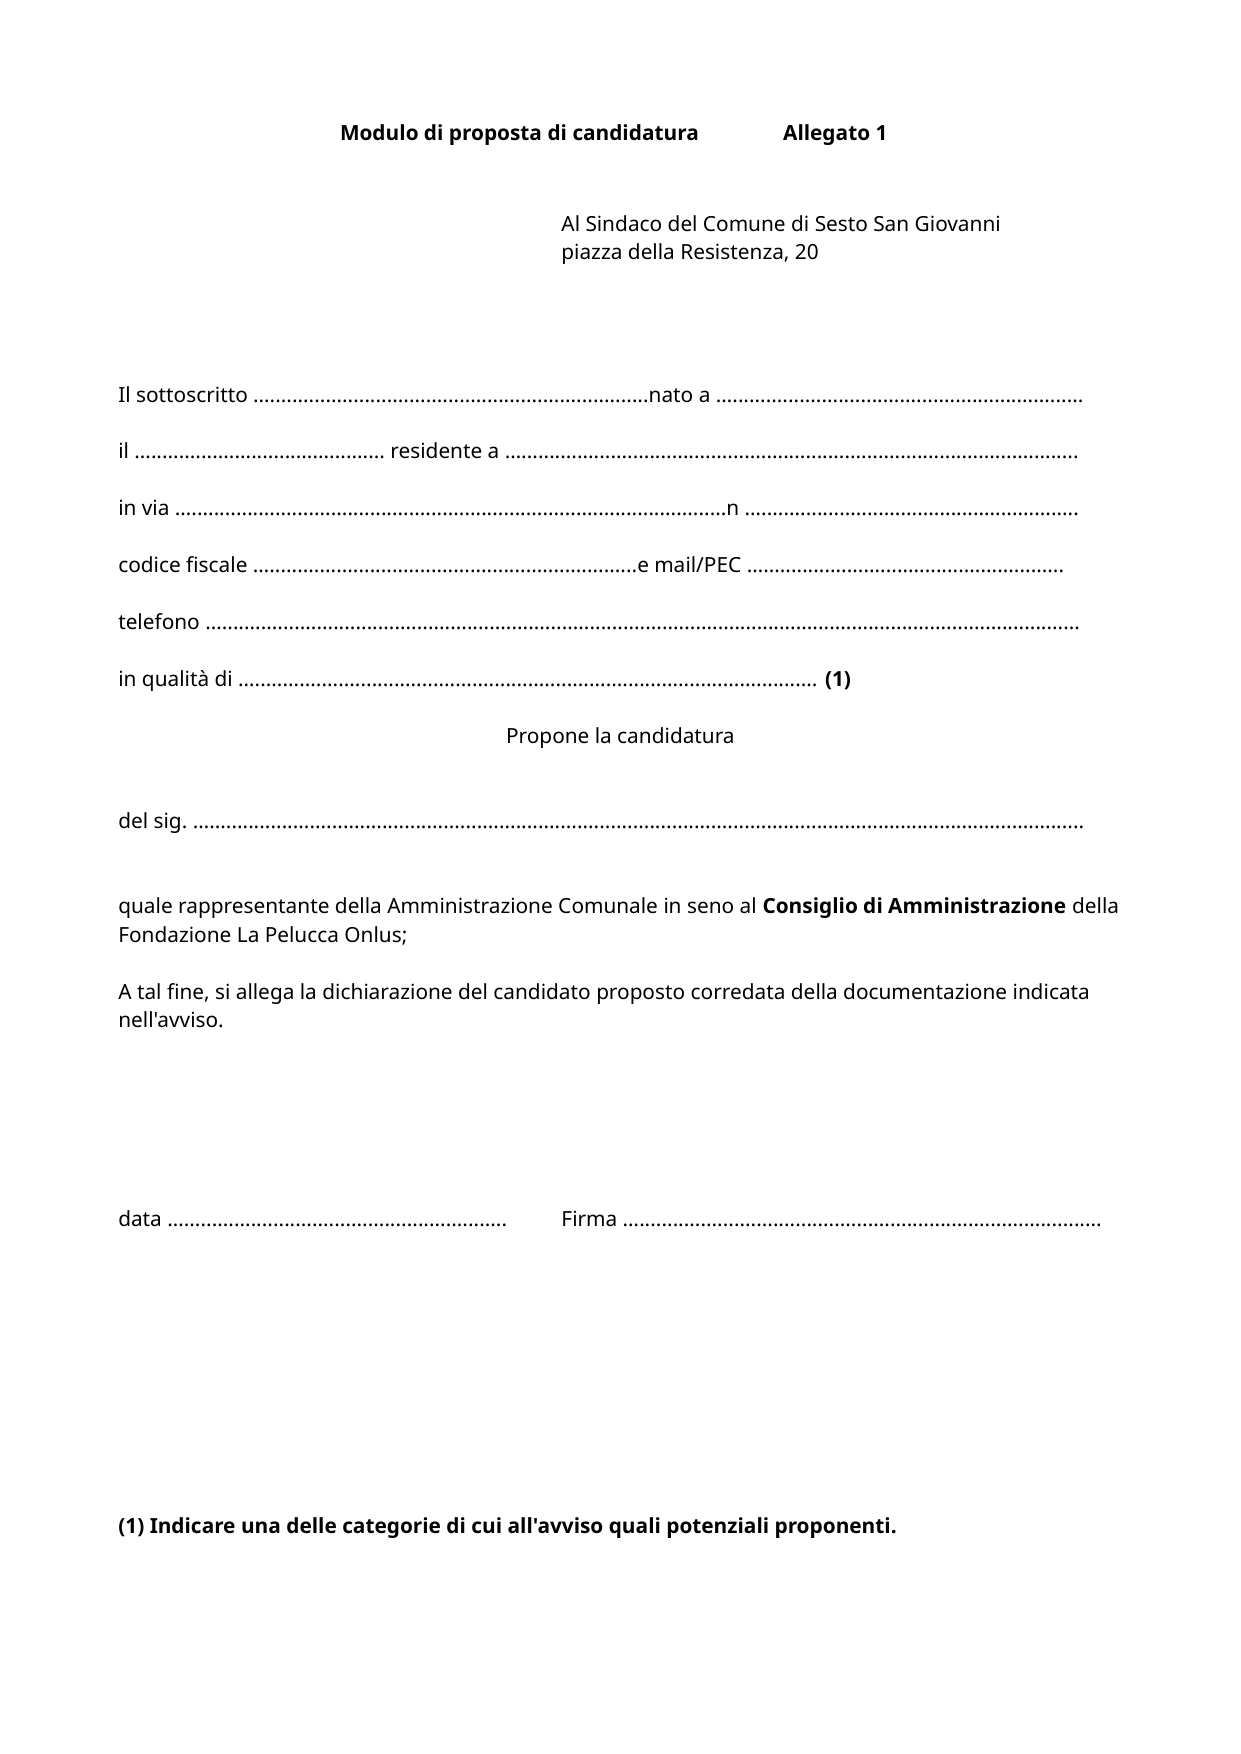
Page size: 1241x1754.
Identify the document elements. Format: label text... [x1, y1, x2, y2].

text Propone la candidatura [118, 721, 1122, 749]
text Il sottoscritto …....................................................................nato a …............................................................... [118, 380, 1122, 408]
text A tal fine, si allega la dichiarazione del candidato proposto corredata della documentazione indicata nell'avviso. [118, 977, 1122, 1034]
text codice fiscale …..................................................................e mail/PEC …...................................................... [118, 550, 1122, 579]
text data ….......................................................... Firma …................................................................................... [118, 1204, 1122, 1233]
text quale rappresentante della Amministrazione Comunale in seno al Consiglio di Amministrazione della Fondazione La Pelucca Onlus; [118, 892, 1122, 948]
text del sig. …............................................................................................................................................................. [118, 806, 1122, 835]
text piazza della Resistenza, 20 [118, 237, 1122, 266]
text in via …................................................................................................n …......................................................... [118, 493, 1122, 522]
text telefono ….......................................................................................................................................................... [118, 607, 1122, 636]
text il ….......................................... residente a ….................................................................................................... [118, 437, 1122, 465]
text (1) Indicare una delle categorie di cui all'avviso quali potenziali proponenti. [118, 1511, 1122, 1540]
text Al Sindaco del Comune di Sesto San Giovanni [118, 209, 1122, 237]
text Modulo di proposta di candidatura Allegato 1 [118, 118, 1122, 147]
text in qualità di …..................................................................................................... (1) [118, 664, 1122, 692]
